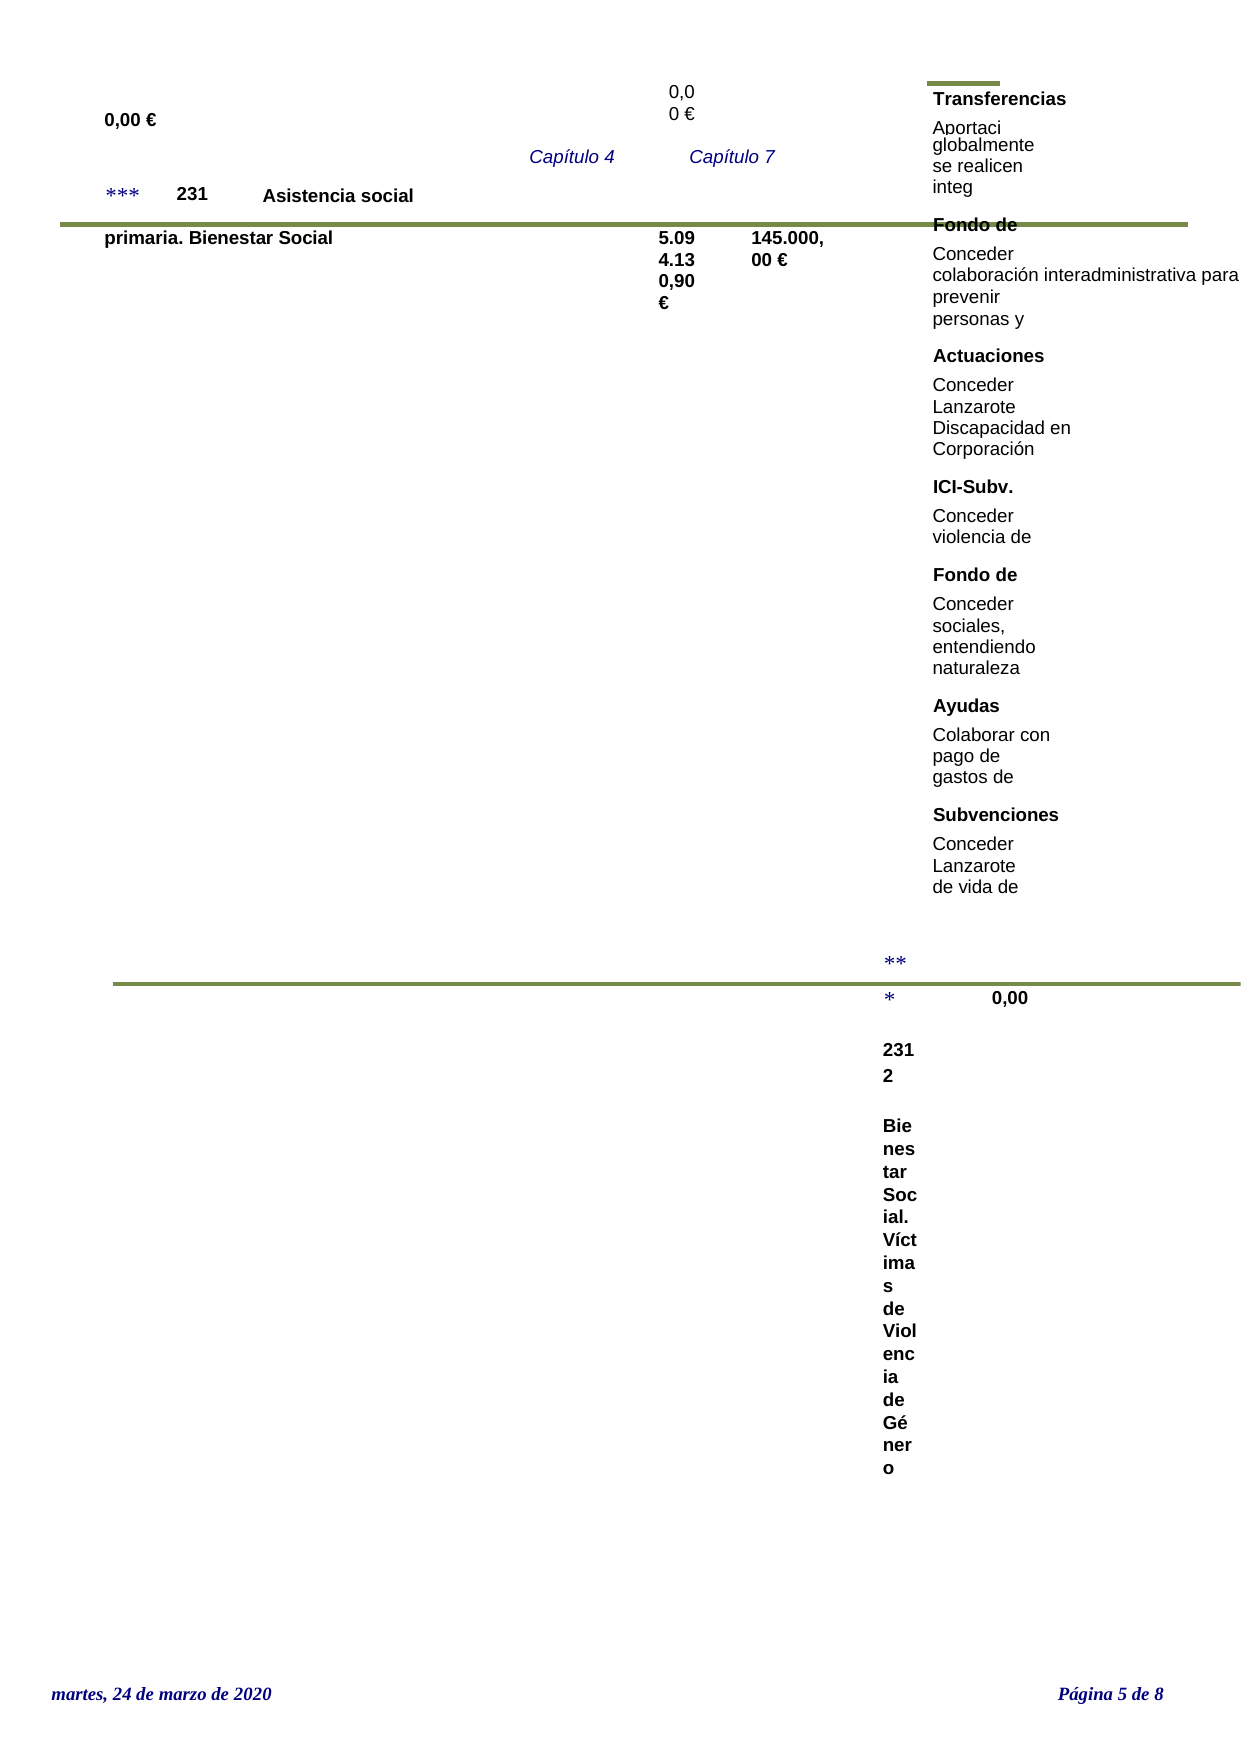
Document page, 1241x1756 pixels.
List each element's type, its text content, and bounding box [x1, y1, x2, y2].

text primaria. Bienestar Social [104, 227, 442, 250]
table_cell prevenir la marginación y la exclusión social, y favorecer la integración de las personas y unid [927, 287, 1000, 337]
table_cell Fondo de Emergencia Social [927, 207, 1000, 222]
table_header Transferencias corrientes y de capital a entes dependientes Aportaciones dinerarias entre diferentes Administraciones públicas, para financiar [927, 86, 1000, 135]
text 0,00 € [992, 963, 1000, 982]
text 0,00 € [104, 109, 581, 131]
table_cell gastos de los locales para que aquéllas puedan llevar a cabo su labor social. [927, 767, 1000, 796]
text [658, 210, 701, 222]
text *** 231 Asistencia social [104, 182, 442, 222]
table_cell [927, 906, 1000, 944]
table_cell Fondo de asistencia social [927, 556, 1000, 590]
table_cell Subvenciones en materia de Bienestar social [927, 796, 1000, 830]
text 145.000,00 € [751, 227, 830, 270]
table_cell ICI-Subv. Ayudas a mujeres víctimas de Violencia de género [927, 468, 1000, 502]
table_cell Fondo de Emergencia Social [927, 227, 1000, 240]
text * 2312 Bienestar Social. Víctimas de Violencia de Género [883, 986, 918, 1480]
text [751, 211, 830, 222]
table_cell naturaleza económi [927, 658, 1000, 687]
table_cell Conceder subvenciones a los siete Ayuntamientos de la Isla dentro del marco de [927, 240, 1000, 266]
table_cell Conceder subvenciones a distintas entidades sin ánimo de lucro de la isla de [927, 830, 1000, 855]
table_cell integ [927, 178, 1000, 207]
text Capítulo 4 Capítulo 7 [23, 146, 776, 168]
table_cell Lanzarote para desarrollar proyectos en el ejercicio que permitan mejorar la calidad de vida de la población, tal y como proclama nuestra Constitución Española. [927, 855, 1000, 906]
table_cell Conceder Ayudas de Emergencia Social destinadas a la atención de necesidades [927, 590, 1000, 615]
text 5.094.130,90 € [658, 227, 701, 313]
table_cell Lanzarote para la ejecución del Programa Sociosanitario de Atención a la Discapacidad en el ejercicio 2015, garantizando así, las competencias de esta [927, 396, 1000, 439]
table_cell Actuaciones en materia sociosanitaria. Programa Sociosanitario [927, 338, 1000, 371]
table_cell Conceder subvenciones a distintas entidades sin ánimo de lucro de la isla de [927, 371, 1000, 396]
text 0,00 € [668, 81, 697, 124]
text ** [883, 950, 918, 982]
table_cell Colaborar con distintas entidades sin ánimo de lucro de la isla de Lanzarote en el pago de las cantidades devengadas por el alquiler de bienes inmuebles y otros [927, 721, 1000, 767]
table_cell Conceder ayudas económicas de emergencia social a las mujeres víctimas de [927, 502, 1000, 527]
table_cell Corporación en los servicio [927, 439, 1000, 468]
table_cell violencia de género que carezcan de recursos económicos en el ejercicio [927, 527, 1000, 556]
table_cell Ayudas alquileres y otros gstos ONG's [927, 687, 1000, 721]
